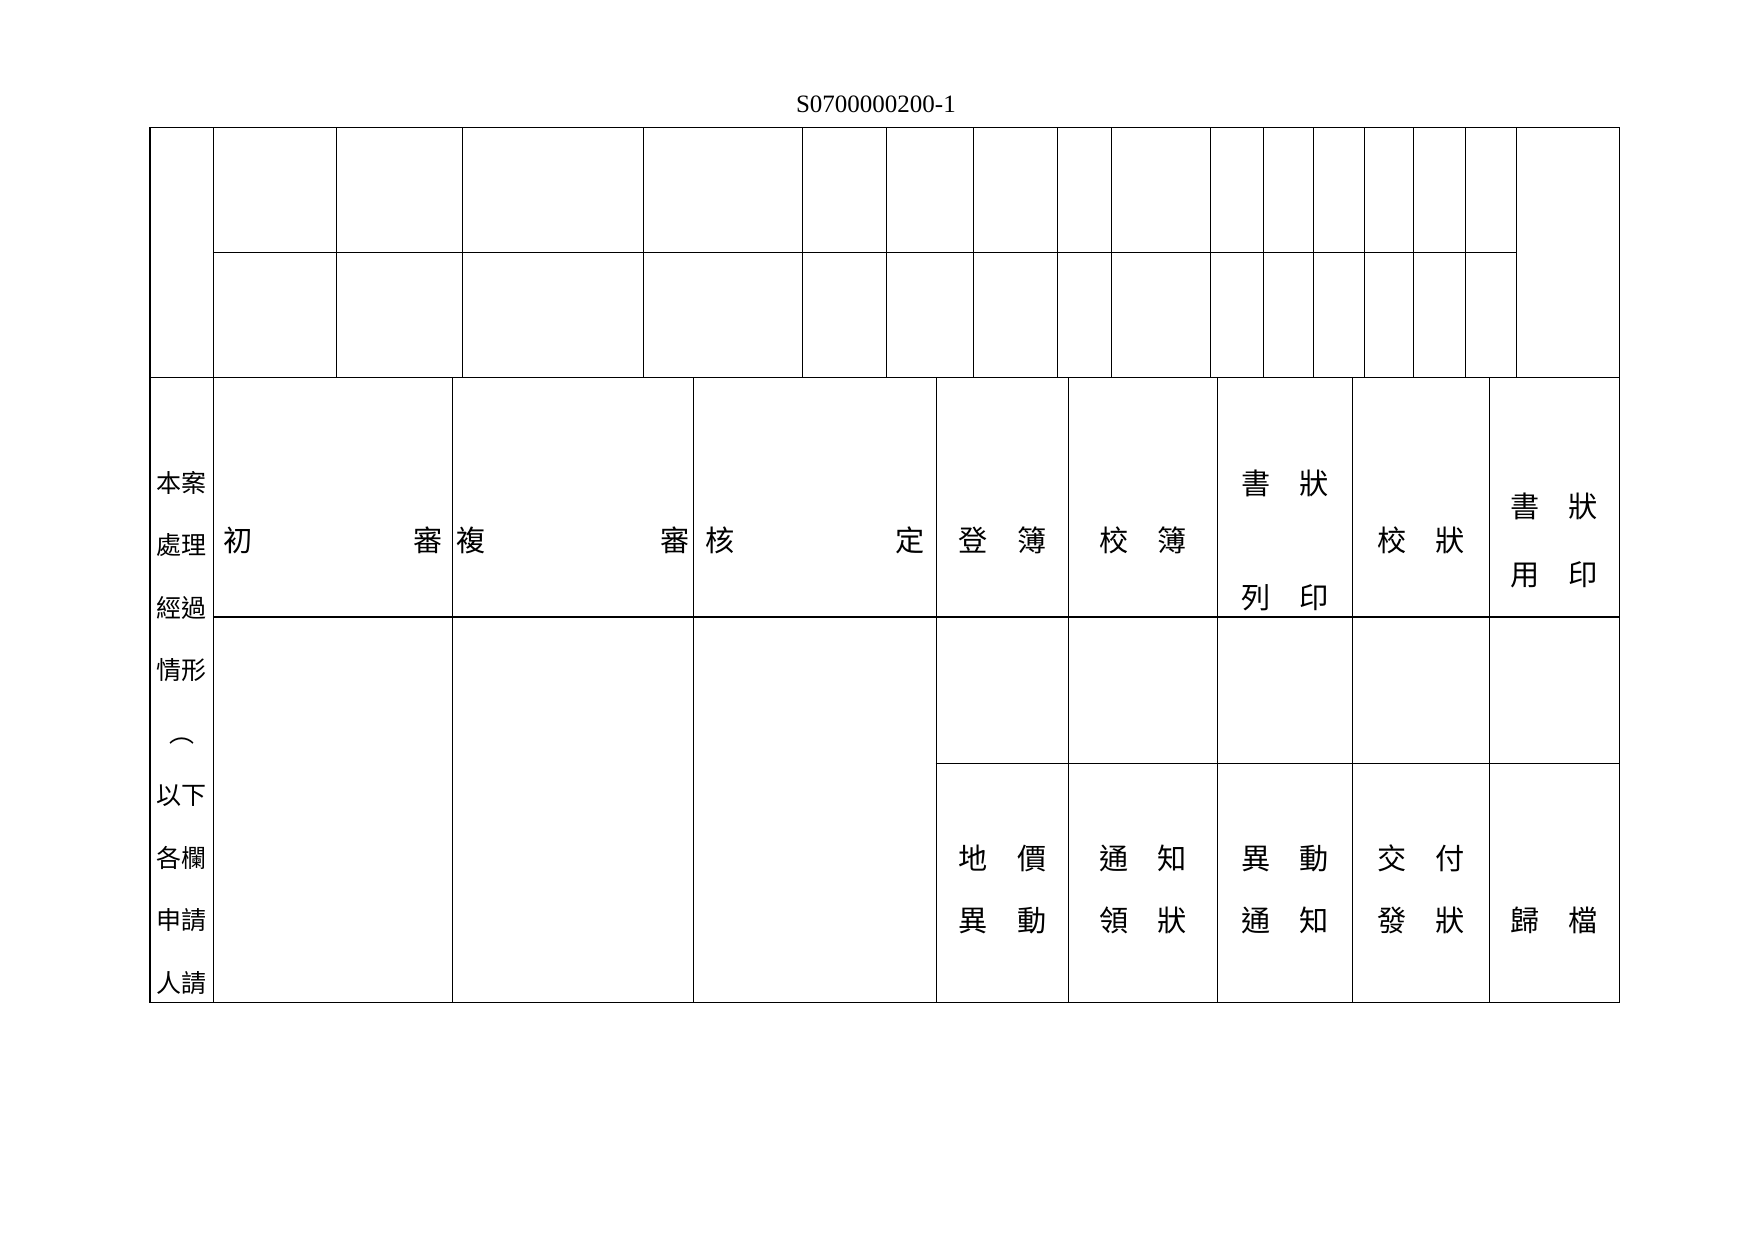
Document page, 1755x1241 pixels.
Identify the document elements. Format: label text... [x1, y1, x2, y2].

table_cell [1620, 127, 1626, 252]
table_cell [803, 253, 886, 377]
table_cell 校 簿 [1069, 378, 1217, 616]
table_cell [1466, 253, 1516, 377]
table_cell [1314, 128, 1364, 252]
table_cell 初 審 [214, 378, 452, 616]
table_cell [453, 618, 693, 1002]
table_cell [1058, 128, 1111, 252]
table_cell [803, 128, 886, 252]
table_cell 交 付 發 狀 [1353, 764, 1489, 1002]
table_cell [151, 128, 213, 377]
table_cell [1620, 252, 1626, 377]
table_cell [937, 618, 1068, 763]
table_cell [1620, 763, 1626, 1002]
table_cell [214, 128, 336, 252]
table_cell 校 狀 [1353, 378, 1489, 616]
table_cell 異 動 通 知 [1218, 764, 1352, 1002]
table_cell [644, 253, 802, 377]
table_cell [1112, 253, 1210, 377]
table_cell [1264, 128, 1313, 252]
table_cell [337, 253, 462, 377]
table_cell [694, 618, 936, 1002]
table_cell 本案處理經過情形︵ 以下各欄 申請人請勿填寫 ︶ [151, 378, 213, 1002]
table_cell [887, 128, 973, 252]
table_cell [214, 253, 336, 377]
table_cell [1414, 253, 1465, 377]
table_cell [1466, 128, 1516, 252]
table_cell [1490, 618, 1619, 763]
table_cell 通 知 領 狀 [1069, 764, 1217, 1002]
table_cell [974, 128, 1057, 252]
table_cell [974, 253, 1057, 377]
table_cell [1264, 253, 1313, 377]
table_cell [887, 253, 973, 377]
table_cell [1414, 128, 1465, 252]
table_cell [1620, 616, 1626, 763]
table_cell 書 狀 用 印 [1490, 378, 1619, 616]
table_cell 登 簿 [937, 378, 1068, 616]
table_cell [1365, 253, 1413, 377]
table_cell [337, 128, 462, 252]
table_cell [1365, 128, 1413, 252]
table_cell [1517, 128, 1619, 377]
table_cell [463, 253, 643, 377]
table_cell 核 定 [694, 378, 936, 616]
table_cell 歸 檔 [1490, 764, 1619, 1002]
table_cell [1069, 618, 1217, 763]
table_cell [214, 618, 452, 1002]
table_cell [1314, 253, 1364, 377]
table_cell [463, 128, 643, 252]
table_cell 複 審 [453, 378, 693, 616]
table_cell [644, 128, 802, 252]
table_cell 書 狀 列 印 [1218, 378, 1352, 616]
table_cell [1112, 128, 1210, 252]
table_cell [1218, 618, 1352, 763]
table_cell [1058, 253, 1111, 377]
table_cell [1211, 128, 1263, 252]
table_cell 地 價 異 動 [937, 764, 1068, 1002]
table_cell [1620, 377, 1626, 616]
table_cell [1211, 253, 1263, 377]
table_cell [1353, 618, 1489, 763]
